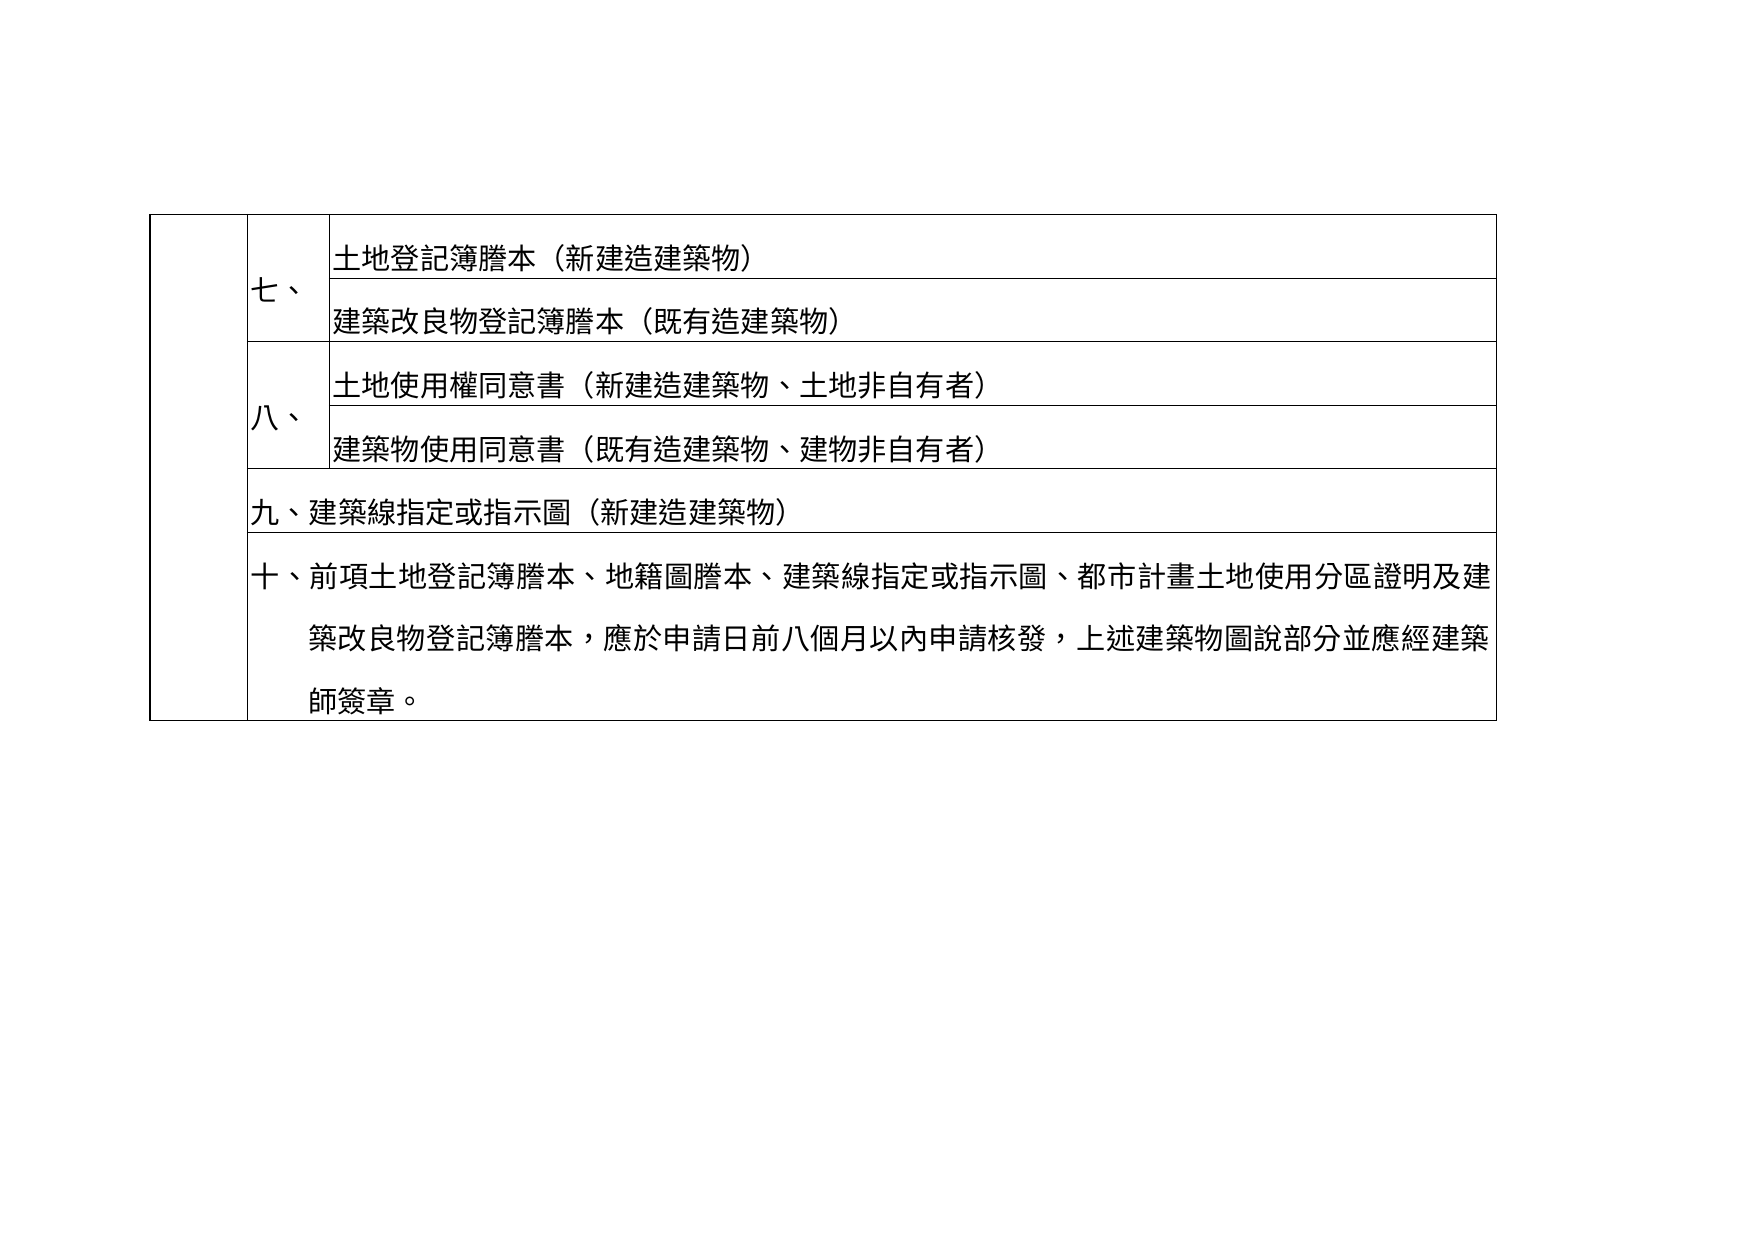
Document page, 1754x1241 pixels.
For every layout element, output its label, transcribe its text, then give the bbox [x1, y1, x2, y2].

table_cell 十、前項土地登記簿謄本、地籍圖謄本、建築線指定或指示圖、都市計畫土地使用分區證明及建築改良物登記簿謄本，應於申請日前八個月以內申請核發，上述建築物圖說部分並應經建築師簽章。 [248, 533, 1496, 720]
table_cell [151, 215, 247, 720]
table_cell 九、建築線指定或指示圖（新建造建築物） [248, 469, 1496, 532]
table_cell 土地登記簿謄本（新建造建築物） [330, 215, 1496, 277]
table_cell 建築改良物登記簿謄本（既有造建築物） [330, 279, 1496, 341]
table_cell 八、 [248, 342, 329, 468]
table_cell 建築物使用同意書（既有造建築物、建物非自有者） [330, 406, 1496, 468]
table_cell 土地使用權同意書（新建造建築物、土地非自有者） [330, 342, 1496, 404]
table_cell 七、 [248, 215, 329, 341]
